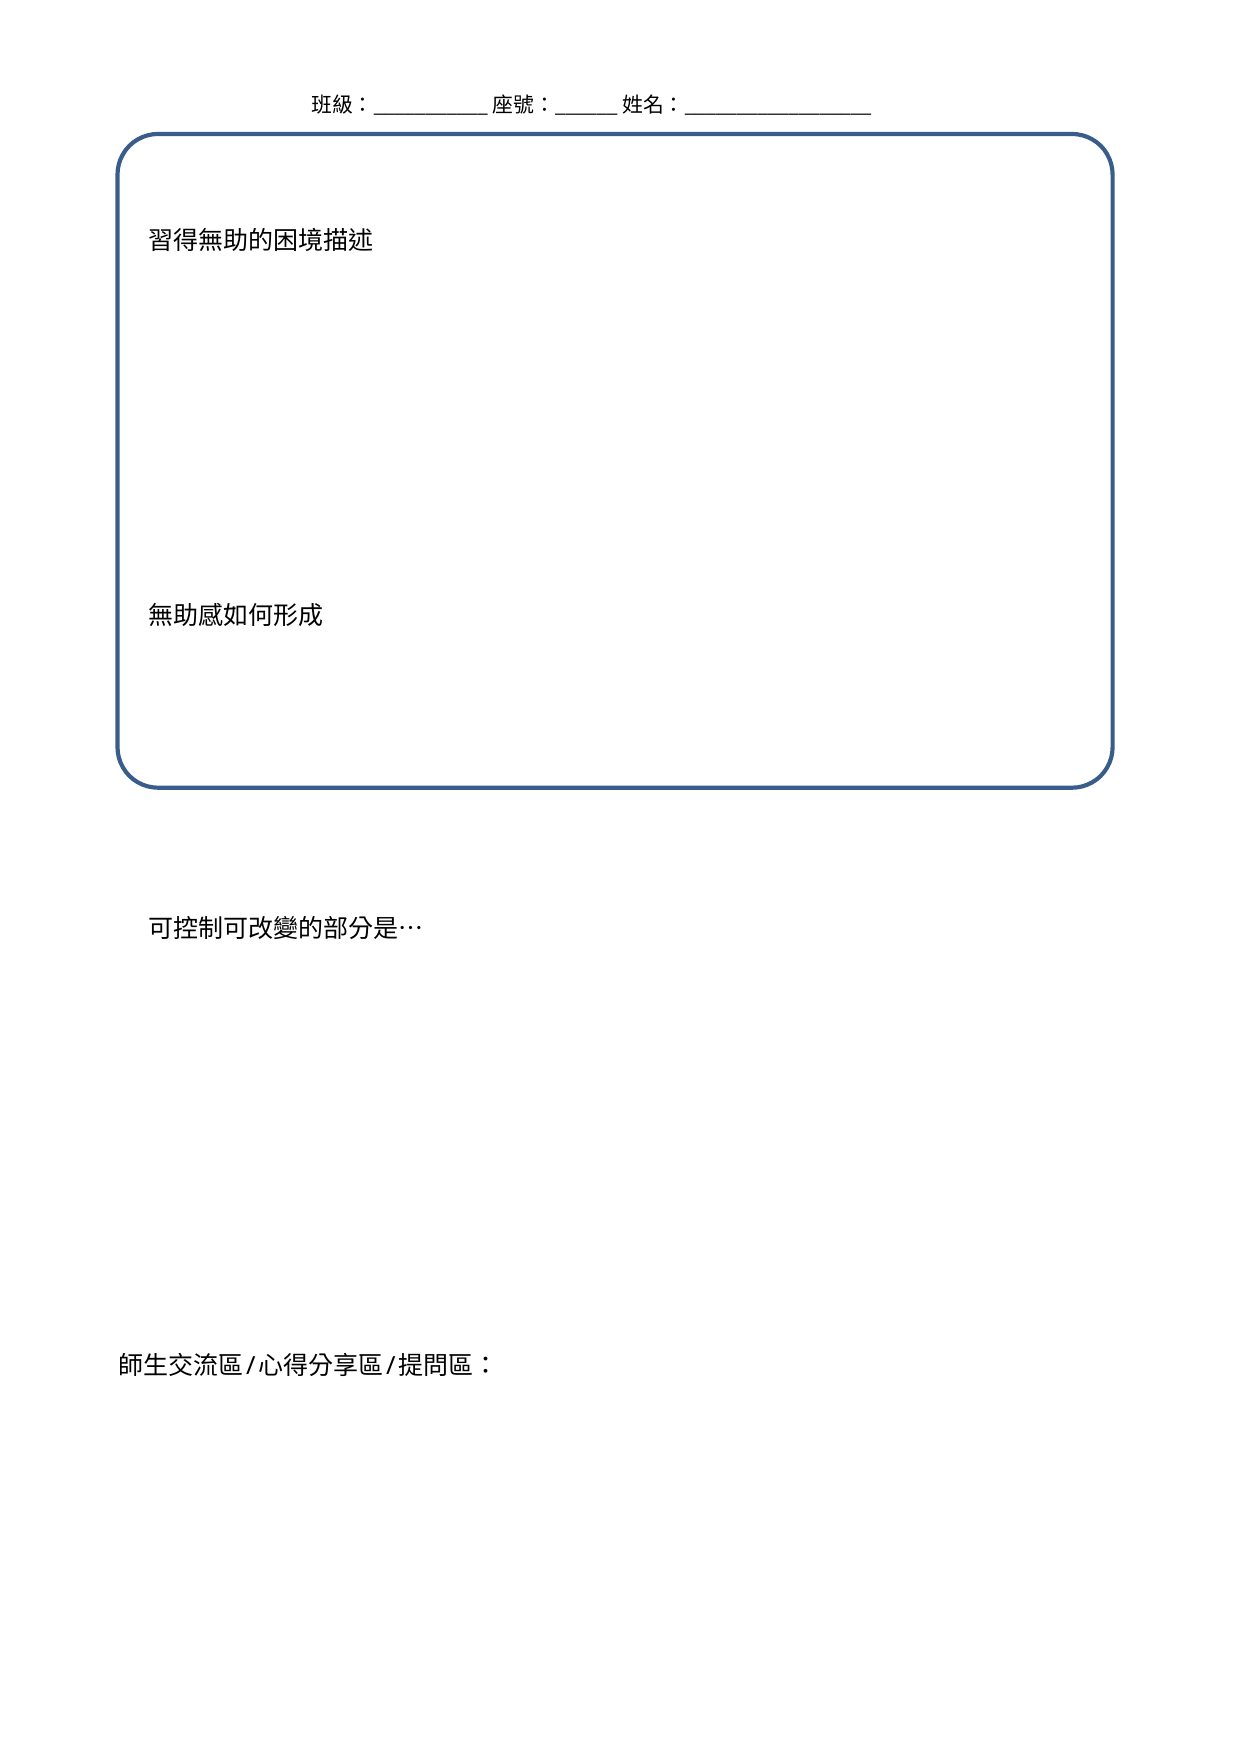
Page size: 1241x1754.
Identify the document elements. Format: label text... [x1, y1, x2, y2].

text 無助感如何形成 [120, 572, 1110, 635]
text [1115, 572, 1122, 635]
text 習得無助的困境描述 [120, 197, 1110, 260]
text 可控制可改變的部分是… [118, 885, 1122, 947]
text [1115, 197, 1122, 260]
text 師生交流區/心得分享區/提問區： [118, 1322, 1122, 1385]
